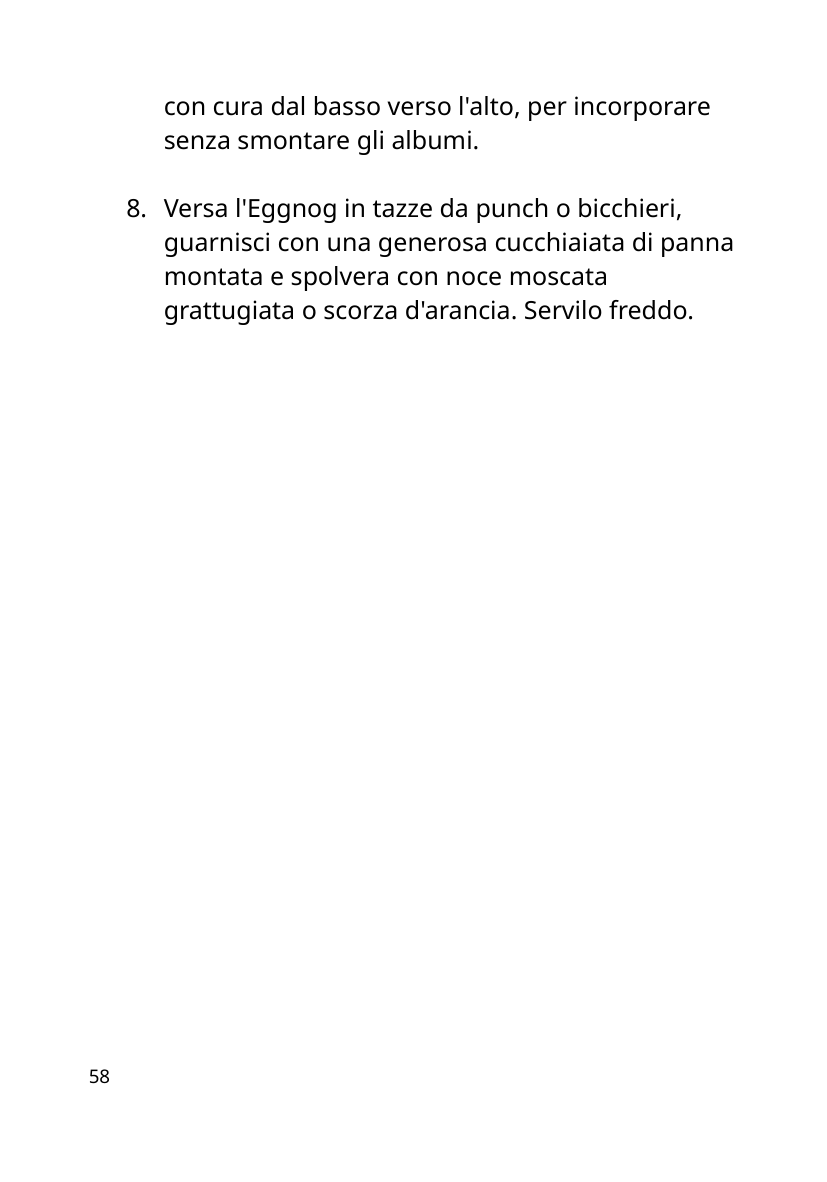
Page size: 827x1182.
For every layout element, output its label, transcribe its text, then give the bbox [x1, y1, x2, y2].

list con cura dal basso verso l'alto, per incorporare senza smontare gli albumi. [126, 88, 738, 157]
list Versa l'Eggnog in tazze da punch o bicchieri, guarnisci con una generosa cucchiaiata di panna montata e spolvera con noce moscata grattugiata o scorza d'arancia. Servilo freddo. [126, 191, 738, 327]
